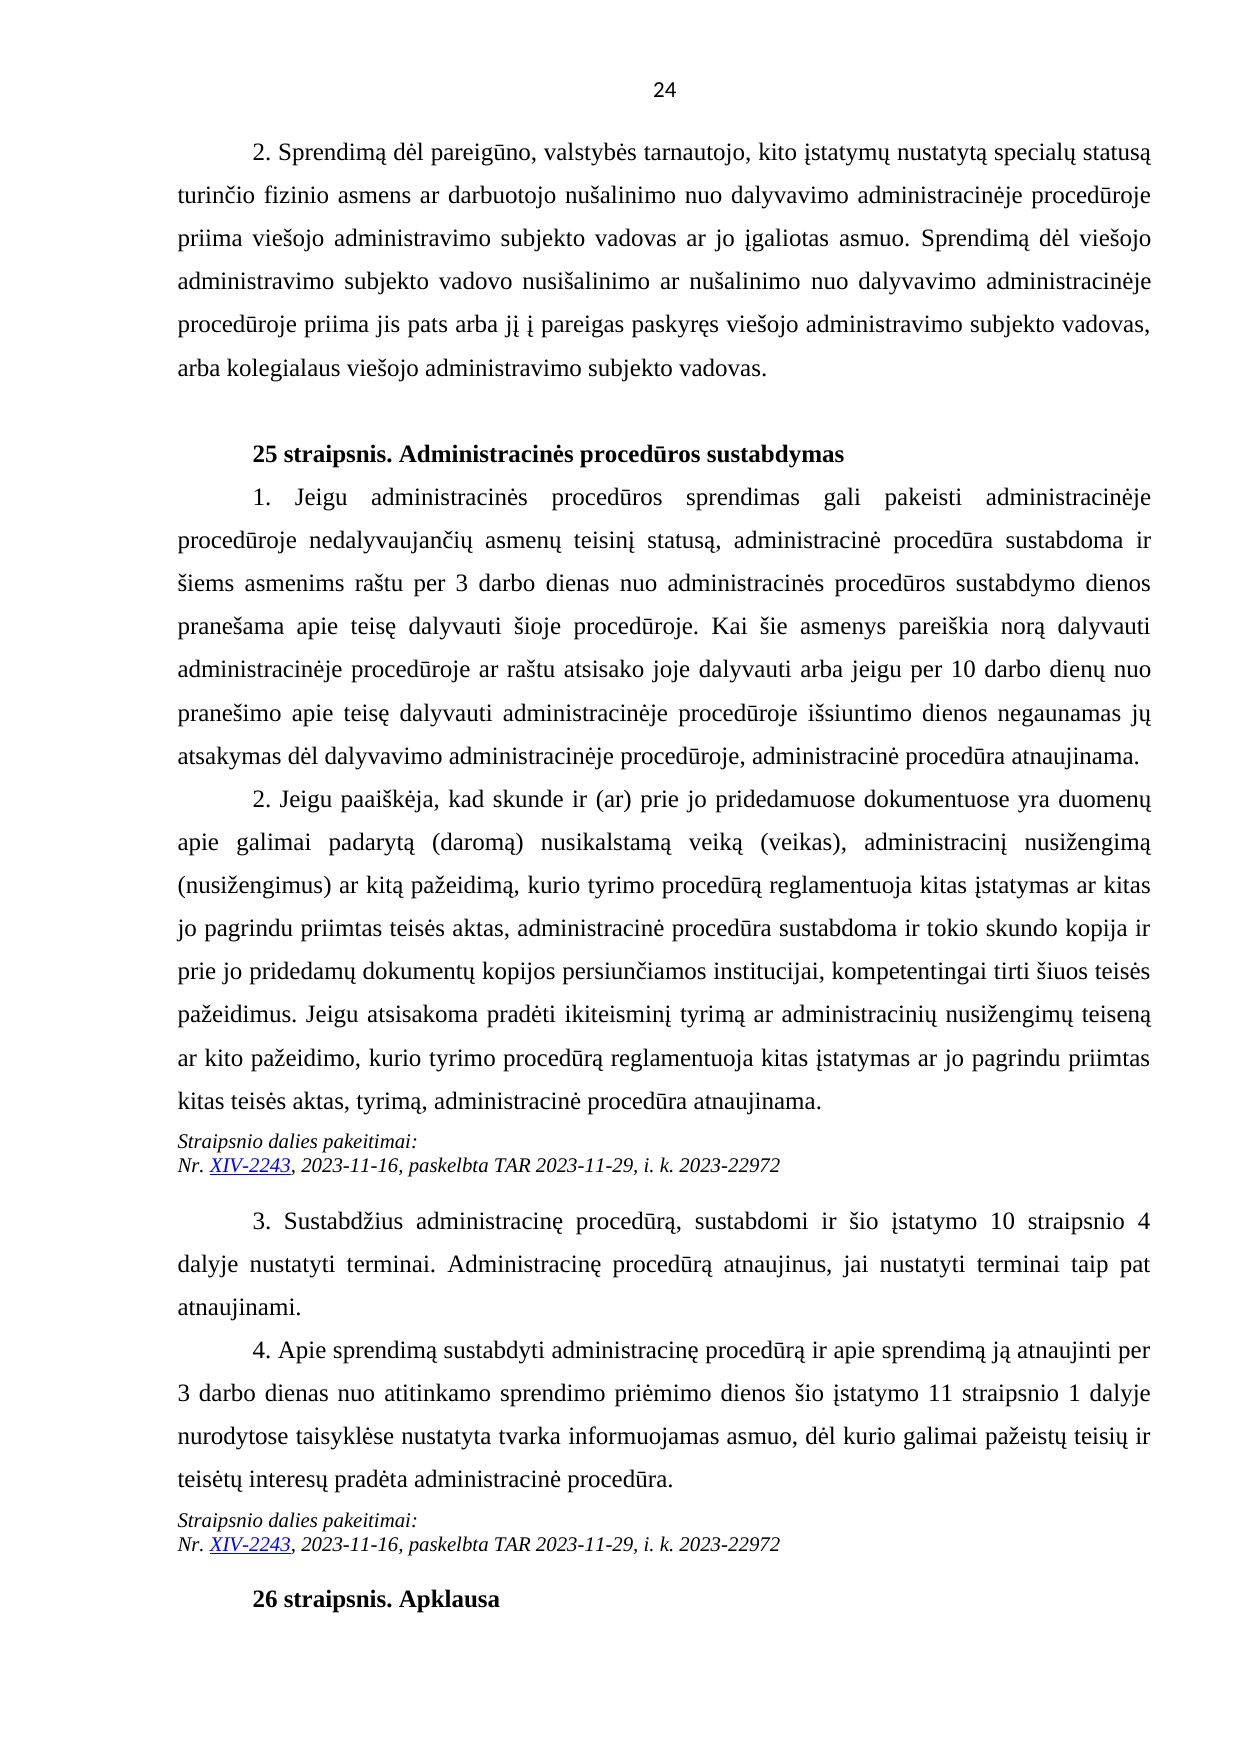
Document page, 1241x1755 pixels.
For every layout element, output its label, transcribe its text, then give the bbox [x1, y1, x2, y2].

text Nr. XIV-2243, 2023-11-16, paskelbta TAR 2023-11-29, i. k. 2023-22972 [177, 1153, 1152, 1177]
text 26 straipsnis. Apklausa [177, 1584, 1152, 1613]
text 2. Sprendimą dėl pareigūno, valstybės tarnautojo, kito įstatymų nustatytą specialų statusą turinčio fizinio asmens ar darbuotojo nušalinimo nuo dalyvavimo administracinėje procedūroje priima viešojo administravimo subjekto vadovas ar jo įgaliotas asmuo. Sprendimą dėl viešojo administravimo subjekto vadovo nusišalinimo ar nušalinimo nuo dalyvavimo administracinėje procedūroje priima jis pats arba jį į pareigas paskyręs viešojo administravimo subjekto vadovas, arba kolegialaus viešojo administravimo subjekto vadovas. [177, 137, 1152, 381]
text 25 straipsnis. Administracinės procedūros sustabdymas [177, 439, 1152, 468]
text 4. Apie sprendimą sustabdyti administracinę procedūrą ir apie sprendimą ją atnaujinti per 3 darbo dienas nuo atitinkamo sprendimo priėmimo dienos šio įstatymo 11 straipsnio 1 dalyje nurodytose taisyklėse nustatyta tvarka informuojamas asmuo, dėl kurio galimai pažeistų teisių ir teisėtų interesų pradėta administracinė procedūra. [177, 1335, 1152, 1493]
text Nr. XIV-2243, 2023-11-16, paskelbta TAR 2023-11-29, i. k. 2023-22972 [177, 1532, 1152, 1556]
text 3. Sustabdžius administracinę procedūrą, sustabdomi ir šio įstatymo 10 straipsnio 4 dalyje nustatyti terminai. Administracinę procedūrą atnaujinus, jai nustatyti terminai taip pat atnaujinami. [177, 1206, 1152, 1321]
text 1. Jeigu administracinės procedūros sprendimas gali pakeisti administracinėje procedūroje nedalyvaujančių asmenų teisinį statusą, administracinė procedūra sustabdoma ir šiems asmenims raštu per 3 darbo dienas nuo administracinės procedūros sustabdymo dienos pranešama apie teisę dalyvauti šioje procedūroje. Kai šie asmenys pareiškia norą dalyvauti administracinėje procedūroje ar raštu atsisako joje dalyvauti arba jeigu per 10 darbo dienų nuo pranešimo apie teisę dalyvauti administracinėje procedūroje išsiuntimo dienos negaunamas jų atsakymas dėl dalyvavimo administracinėje procedūroje, administracinė procedūra atnaujinama. [177, 482, 1152, 769]
text Straipsnio dalies pakeitimai: [177, 1129, 1152, 1153]
text 2. Jeigu paaiškėja, kad skunde ir (ar) prie jo pridedamuose dokumentuose yra duomenų apie galimai padarytą (daromą) nusikalstamą veiką (veikas), administracinį nusižengimą (nusižengimus) ar kitą pažeidimą, kurio tyrimo procedūrą reglamentuoja kitas įstatymas ar kitas jo pagrindu priimtas teisės aktas, administracinė procedūra sustabdoma ir tokio skundo kopija ir prie jo pridedamų dokumentų kopijos persiunčiamos institucijai, kompetentingai tirti šiuos teisės pažeidimus. Jeigu atsisakoma pradėti ikiteisminį tyrimą ar administracinių nusižengimų teiseną ar kito pažeidimo, kurio tyrimo procedūrą reglamentuoja kitas įstatymas ar jo pagrindu priimtas kitas teisės aktas, tyrimą, administracinė procedūra atnaujinama. [177, 784, 1152, 1114]
text Straipsnio dalies pakeitimai: [177, 1508, 1152, 1532]
